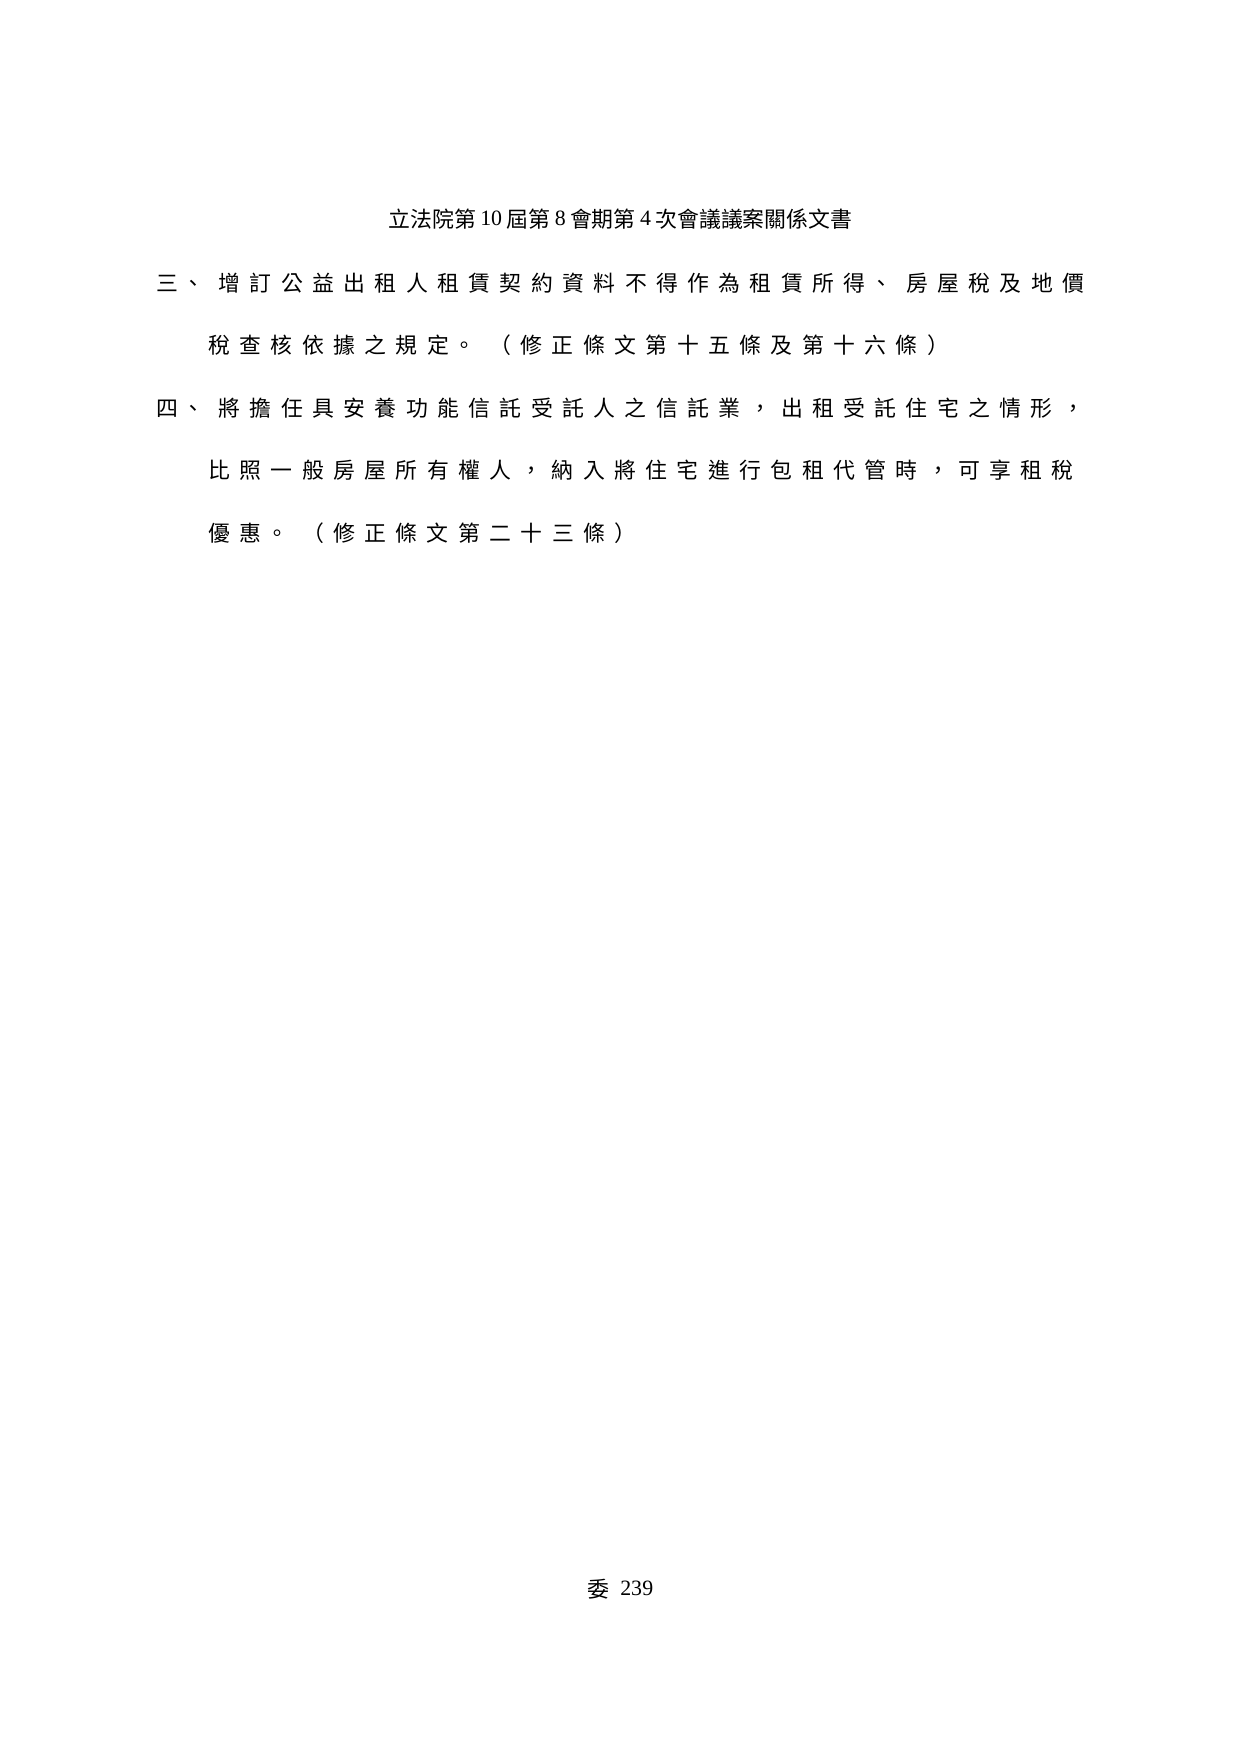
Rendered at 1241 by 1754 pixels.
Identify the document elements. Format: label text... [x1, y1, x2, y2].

text 四、將擔任具安養功能信託受託人之信託業，出租受託住宅之情形，比照一般房屋所有權人，納入將住宅進行包租代管時，可享租稅優惠。（修正條文第二十三條） [151, 375, 1089, 563]
text 三、增訂公益出租人租賃契約資料不得作為租賃所得、房屋稅及地價稅查核依據之規定。（修正條文第十五條及第十六條） [151, 250, 1089, 375]
